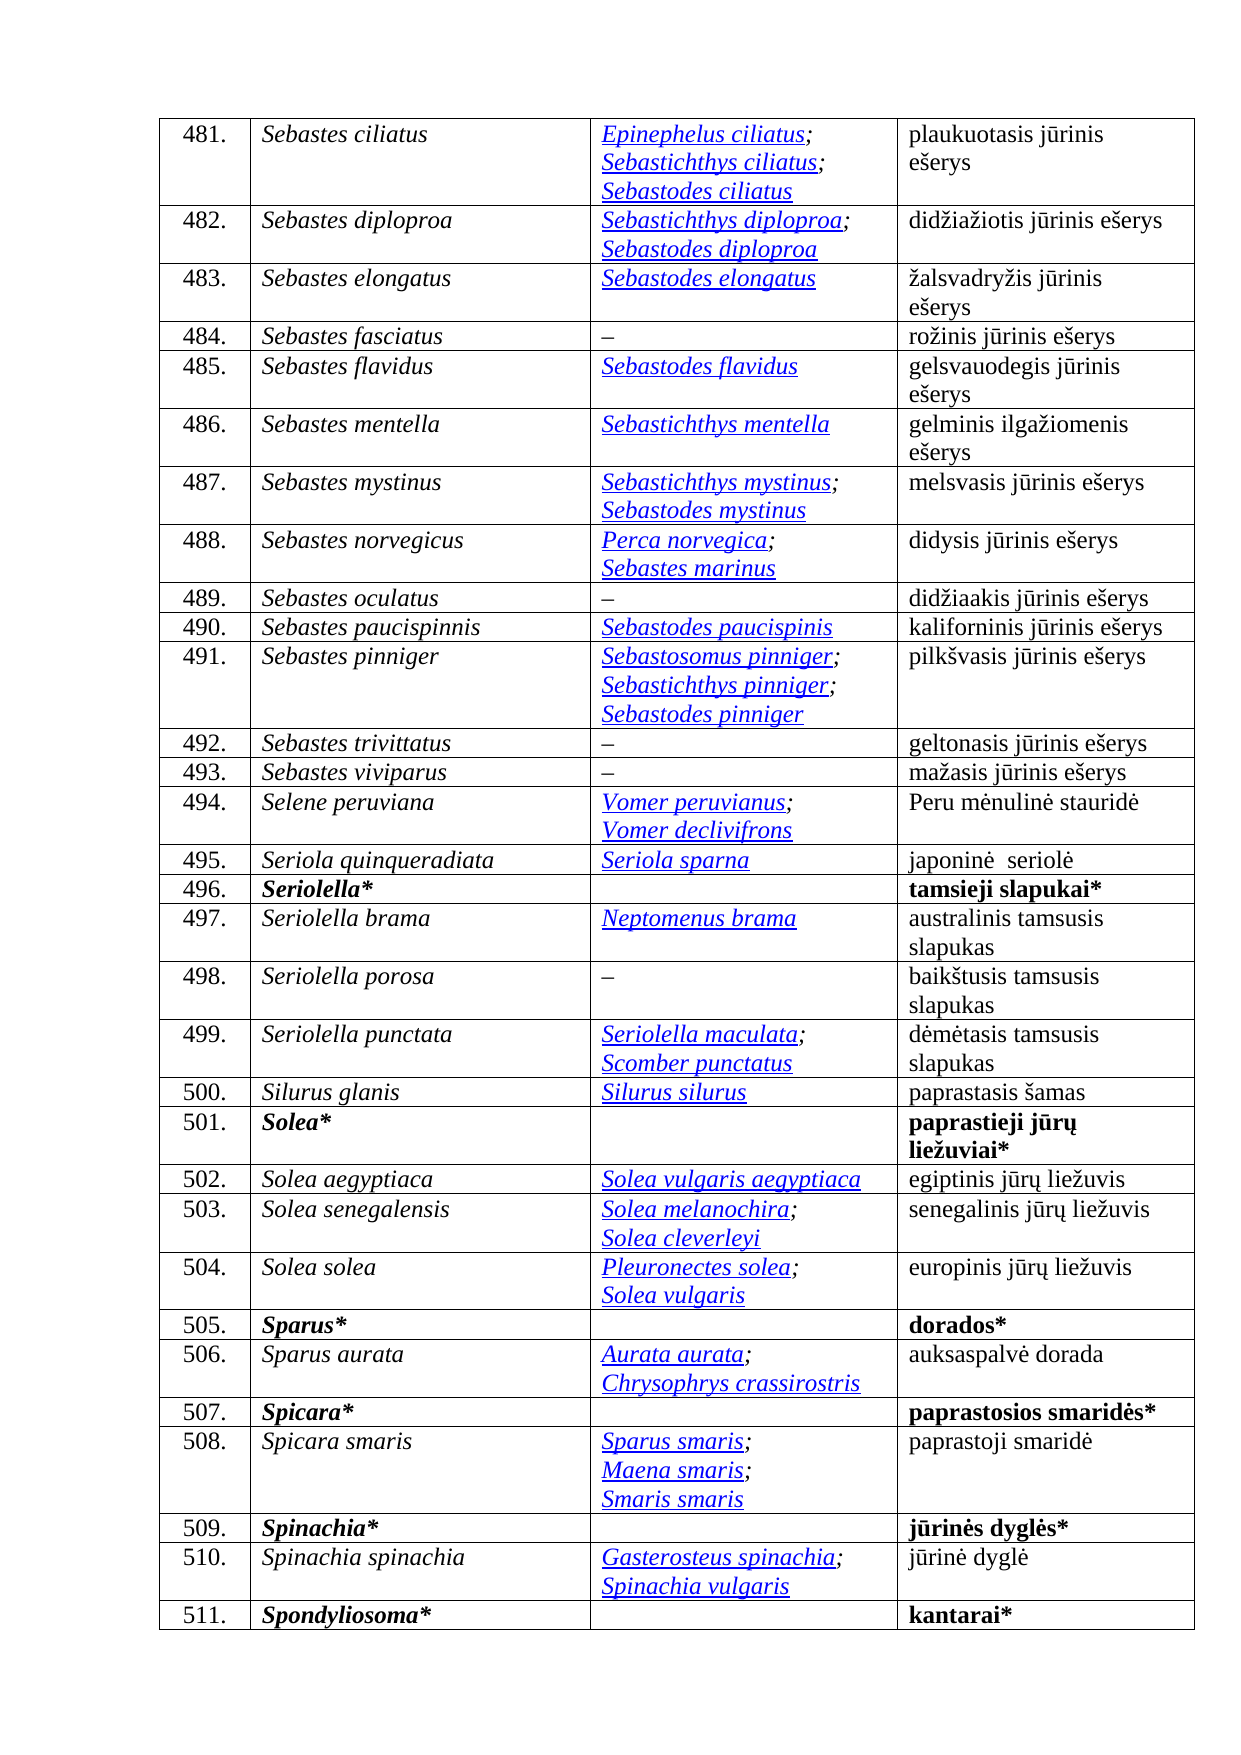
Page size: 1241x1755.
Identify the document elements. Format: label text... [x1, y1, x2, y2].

table_cell Sparus aurata [251, 1340, 590, 1397]
table_cell gelminis ilgažiomenis ešerys [898, 409, 1194, 466]
table_cell Silurus silurus [591, 1078, 897, 1106]
table_cell 493. [160, 758, 250, 786]
table_cell – [591, 962, 897, 1019]
table_cell 507. [160, 1398, 250, 1426]
table_cell pilkšvasis jūrinis ešerys [898, 642, 1194, 728]
table_cell geltonasis jūrinis ešerys [898, 729, 1194, 757]
table_cell Solea aegyptiaca [251, 1165, 590, 1193]
table_cell didžiažiotis jūrinis ešerys [898, 206, 1194, 263]
table_cell [591, 1601, 897, 1629]
table_cell Vomer peruvianus; Vomer declivifrons [591, 787, 897, 844]
table_cell 502. [160, 1165, 250, 1193]
table_cell 485. [160, 351, 250, 408]
table_cell dėmėtasis tamsusis slapukas [898, 1020, 1194, 1077]
table_cell paprastoji smaridė [898, 1427, 1194, 1513]
table_cell 508. [160, 1427, 250, 1513]
table_cell Seriolella porosa [251, 962, 590, 1019]
table_cell 498. [160, 962, 250, 1019]
table_cell jūrinės dyglės* [898, 1514, 1194, 1542]
table_cell Seriola quinqueradiata [251, 845, 590, 873]
table_cell japoninė seriolė [898, 845, 1194, 873]
table_cell Spicara smaris [251, 1427, 590, 1513]
table_cell plaukuotasis jūrinis ešerys [898, 119, 1194, 205]
table_cell 495. [160, 845, 250, 873]
table_cell 501. [160, 1107, 250, 1164]
table_cell mažasis jūrinis ešerys [898, 758, 1194, 786]
table_cell Sebastes viviparus [251, 758, 590, 786]
table_cell Solea melanochira; Solea cleverleyi [591, 1194, 897, 1251]
table_cell 503. [160, 1194, 250, 1251]
table_cell Sebastichthys mentella [591, 409, 897, 466]
table_cell 496. [160, 875, 250, 903]
table_cell [591, 1514, 897, 1542]
table_cell 506. [160, 1340, 250, 1397]
table_cell Sebastes fasciatus [251, 322, 590, 350]
table_cell paprastosios smaridės* [898, 1398, 1194, 1426]
table_cell Seriolella* [251, 875, 590, 903]
table_cell Sebastodes elongatus [591, 264, 897, 321]
table_cell 489. [160, 583, 250, 612]
table_cell – [591, 758, 897, 786]
table_cell Sebastes trivittatus [251, 729, 590, 757]
table_cell Neptomenus brama [591, 904, 897, 961]
table_cell [591, 875, 897, 903]
table_cell 490. [160, 613, 250, 641]
table_cell Epinephelus ciliatus; Sebastichthys ciliatus; Sebastodes ciliatus [591, 119, 897, 205]
table_cell australinis tamsusis slapukas [898, 904, 1194, 961]
table_cell Spondyliosoma* [251, 1601, 590, 1629]
table_cell Sebastes mystinus [251, 467, 590, 524]
table_cell Sebastes oculatus [251, 583, 590, 612]
table_cell Peru mėnulinė stauridė [898, 787, 1194, 844]
table_cell didysis jūrinis ešerys [898, 525, 1194, 582]
table_cell melsvasis jūrinis ešerys [898, 467, 1194, 524]
table_cell kaliforninis jūrinis ešerys [898, 613, 1194, 641]
table_cell auksaspalvė dorada [898, 1340, 1194, 1397]
table_cell 509. [160, 1514, 250, 1542]
table_cell Sebastes elongatus [251, 264, 590, 321]
table_cell Sebastichthys mystinus; Sebastodes mystinus [591, 467, 897, 524]
table_cell Sparus* [251, 1310, 590, 1339]
table_cell baikštusis tamsusis slapukas [898, 962, 1194, 1019]
table_cell 504. [160, 1253, 250, 1309]
table_cell Solea vulgaris aegyptiaca [591, 1165, 897, 1193]
table_cell 511. [160, 1601, 250, 1629]
table_cell egiptinis jūrų liežuvis [898, 1165, 1194, 1193]
table_cell 481. [160, 119, 250, 205]
table_cell 486. [160, 409, 250, 466]
table_cell Silurus glanis [251, 1078, 590, 1106]
table_cell Seriolella punctata [251, 1020, 590, 1077]
table_cell europinis jūrų liežuvis [898, 1253, 1194, 1309]
table_cell 488. [160, 525, 250, 582]
table_cell Sebastes mentella [251, 409, 590, 466]
table_cell Gasterosteus spinachia; Spinachia vulgaris [591, 1543, 897, 1600]
table_cell Sebastodes flavidus [591, 351, 897, 408]
table_cell didžiaakis jūrinis ešerys [898, 583, 1194, 612]
table_cell jūrinė dyglė [898, 1543, 1194, 1600]
table_cell 484. [160, 322, 250, 350]
table_cell Solea solea [251, 1253, 590, 1309]
table_cell 487. [160, 467, 250, 524]
table_cell Spicara* [251, 1398, 590, 1426]
table_cell Sebastodes paucispinis [591, 613, 897, 641]
table_cell Sebastichthys diploproa; Sebastodes diploproa [591, 206, 897, 263]
table_cell 510. [160, 1543, 250, 1600]
table_cell [591, 1107, 897, 1164]
table_cell Solea senegalensis [251, 1194, 590, 1251]
table_cell 494. [160, 787, 250, 844]
table_cell – [591, 322, 897, 350]
table_cell Seriolella brama [251, 904, 590, 961]
table_cell [591, 1310, 897, 1339]
table_cell Pleuronectes solea; Solea vulgaris [591, 1253, 897, 1309]
table_cell Aurata aurata; Chrysophrys crassirostris [591, 1340, 897, 1397]
table_cell 497. [160, 904, 250, 961]
table_cell paprastieji jūrų liežuviai* [898, 1107, 1194, 1164]
table_cell Sebastes flavidus [251, 351, 590, 408]
table_cell Selene peruviana [251, 787, 590, 844]
table_cell Seriola sparna [591, 845, 897, 873]
table_cell Spinachia* [251, 1514, 590, 1542]
table_cell Seriolella maculata; Scomber punctatus [591, 1020, 897, 1077]
table_cell 500. [160, 1078, 250, 1106]
table_cell Sebastosomus pinniger; Sebastichthys pinniger; Sebastodes pinniger [591, 642, 897, 728]
table_cell tamsieji slapukai* [898, 875, 1194, 903]
table_cell Sebastes ciliatus [251, 119, 590, 205]
table_cell gelsvauodegis jūrinis ešerys [898, 351, 1194, 408]
table_cell Sebastes pinniger [251, 642, 590, 728]
table_cell dorados* [898, 1310, 1194, 1339]
table_cell Solea* [251, 1107, 590, 1164]
table_cell Sebastes paucispinnis [251, 613, 590, 641]
table_cell [591, 1398, 897, 1426]
table_cell žalsvadryžis jūrinis ešerys [898, 264, 1194, 321]
table_cell 482. [160, 206, 250, 263]
table_cell senegalinis jūrų liežuvis [898, 1194, 1194, 1251]
table_cell Sebastes norvegicus [251, 525, 590, 582]
table_cell 499. [160, 1020, 250, 1077]
table_cell rožinis jūrinis ešerys [898, 322, 1194, 350]
table_cell Sparus smaris; Maena smaris; Smaris smaris [591, 1427, 897, 1513]
table_cell kantarai* [898, 1601, 1194, 1629]
table_cell 492. [160, 729, 250, 757]
table_cell 491. [160, 642, 250, 728]
table_cell 505. [160, 1310, 250, 1339]
table_cell paprastasis šamas [898, 1078, 1194, 1106]
table_cell Sebastes diploproa [251, 206, 590, 263]
table_cell Perca norvegica; Sebastes marinus [591, 525, 897, 582]
table_cell – [591, 729, 897, 757]
table_cell – [591, 583, 897, 612]
table_cell Spinachia spinachia [251, 1543, 590, 1600]
table_cell 483. [160, 264, 250, 321]
